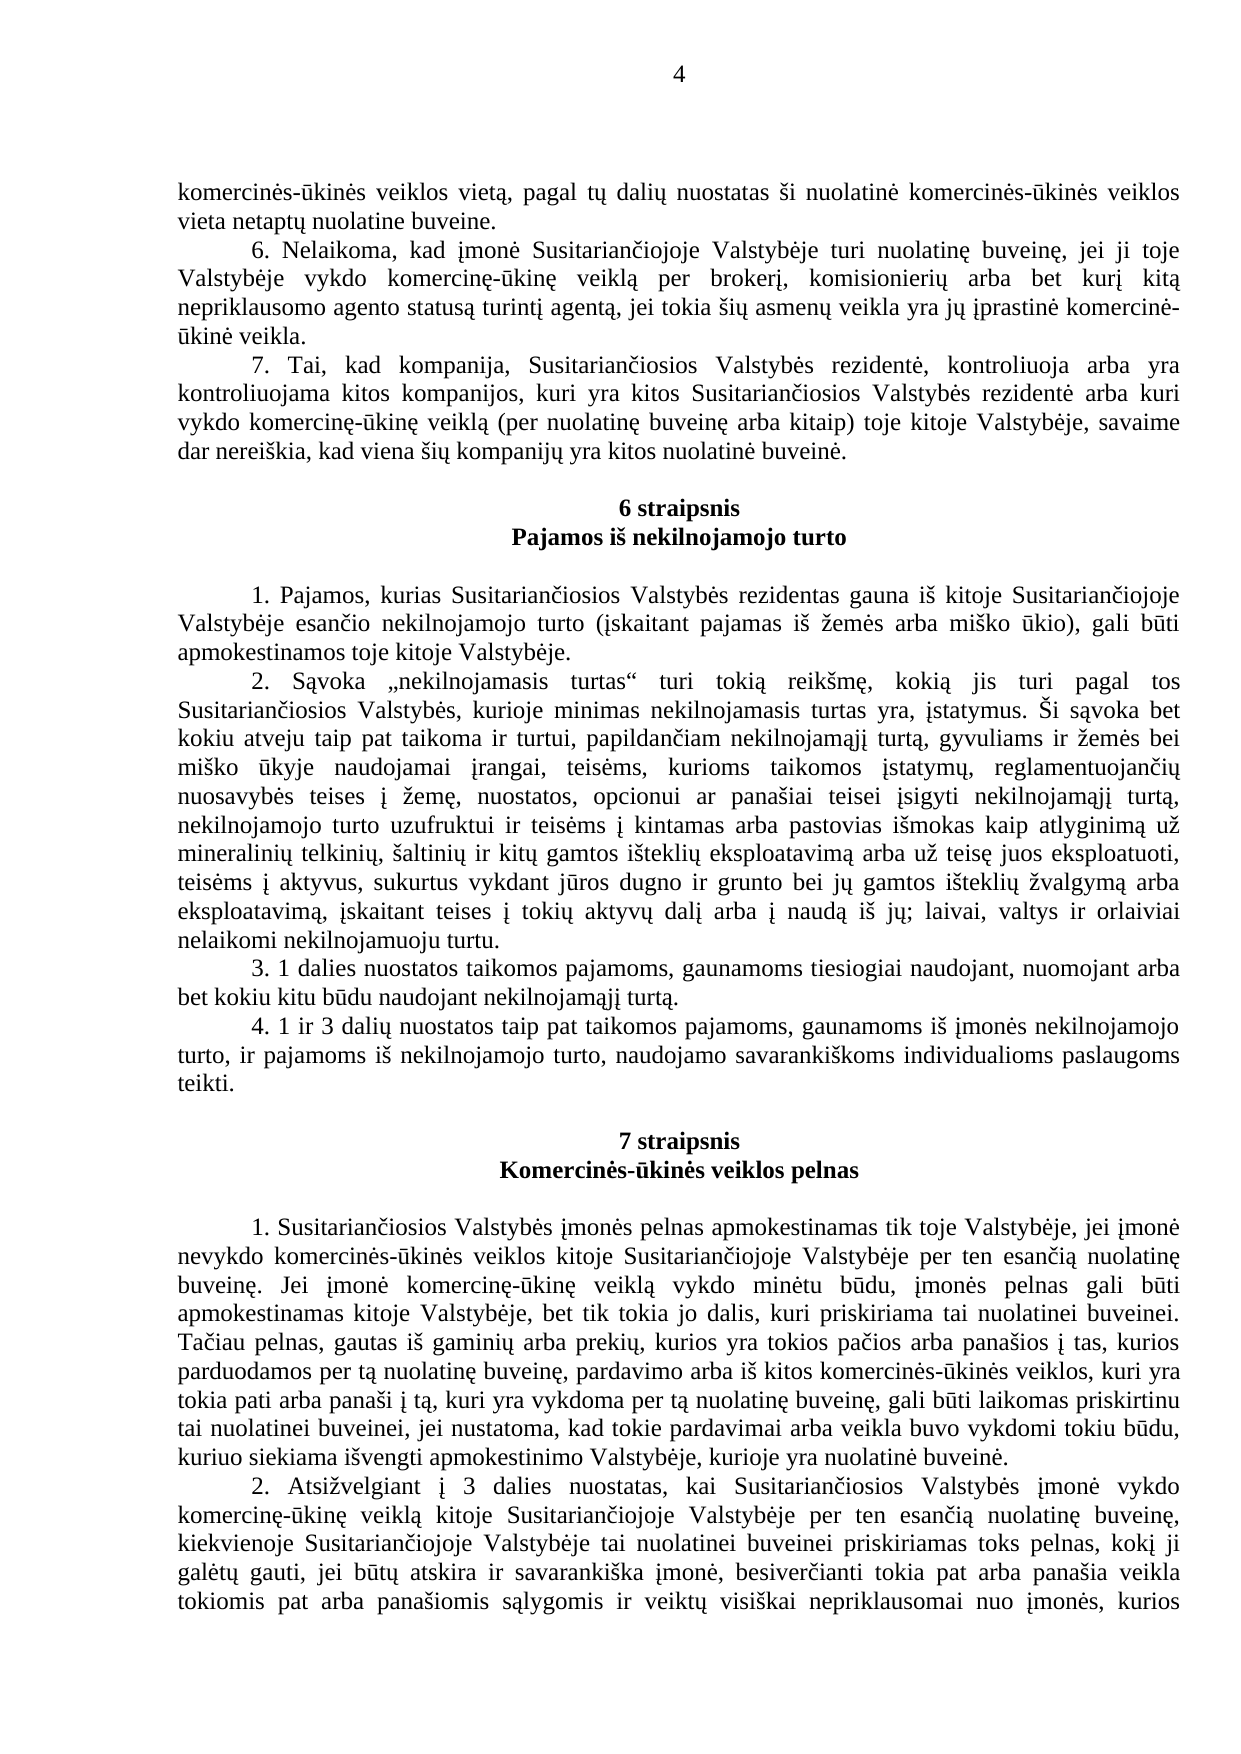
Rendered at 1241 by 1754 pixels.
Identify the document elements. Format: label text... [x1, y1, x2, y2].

text 7. Tai, kad kompanija, Susitariančiosios Valstybės rezidentė, kontroliuoja arba yra kontroliuojama kitos kompanijos, kuri yra kitos Susitariančiosios Valstybės rezidentė arba kuri vykdo komercinę-ūkinę veiklą (per nuolatinę buveinę arba kitaip) toje kitoje Valstybėje, savaime dar nereiškia, kad viena šių kompanijų yra kitos nuolatinė buveinė. [177, 350, 1181, 465]
text Pajamos iš nekilnojamojo turto [177, 522, 1181, 551]
text 7 straipsnis [177, 1126, 1181, 1155]
text 6 straipsnis [177, 493, 1181, 522]
text 2. Sąvoka „nekilnojamasis turtas“ turi tokią reikšmę, kokią jis turi pagal tos Susitariančiosios Valstybės, kurioje minimas nekilnojamasis turtas yra, įstatymus. Ši sąvoka bet kokiu atveju taip pat taikoma ir turtui, papildančiam nekilnojamąjį turtą, gyvuliams ir žemės bei miško ūkyje naudojamai įrangai, teisėms, kurioms taikomos įstatymų, reglamentuojančių nuosavybės teises į žemę, nuostatos, opcionui ar panašiai teisei įsigyti nekilnojamąjį turtą, nekilnojamojo turto uzufruktui ir teisėms į kintamas arba pastovias išmokas kaip atlyginimą už mineralinių telkinių, šaltinių ir kitų gamtos išteklių eksploatavimą arba už teisę juos eksploatuoti, teisėms į aktyvus, sukurtus vykdant jūros dugno ir grunto bei jų gamtos išteklių žvalgymą arba eksploatavimą, įskaitant teises į tokių aktyvų dalį arba į naudą iš jų; laivai, valtys ir orlaiviai nelaikomi nekilnojamuoju turtu. [177, 666, 1181, 953]
text 1. Pajamos, kurias Susitariančiosios Valstybės rezidentas gauna iš kitoje Susitariančiojoje Valstybėje esančio nekilnojamojo turto (įskaitant pajamas iš žemės arba miško ūkio), gali būti apmokestinamos toje kitoje Valstybėje. [177, 580, 1181, 666]
text komercinės-ūkinės veiklos vietą, pagal tų dalių nuostatas ši nuolatinė komercinės-ūkinės veiklos vieta netaptų nuolatine buveine. [177, 177, 1181, 235]
text Komercinės-ūkinės veiklos pelnas [177, 1155, 1181, 1183]
text 4. 1 ir 3 dalių nuostatos taip pat taikomos pajamoms, gaunamoms iš įmonės nekilnojamojo turto, ir pajamoms iš nekilnojamojo turto, naudojamo savarankiškoms individualioms paslaugoms teikti. [177, 1011, 1181, 1097]
text 1. Susitariančiosios Valstybės įmonės pelnas apmokestinamas tik toje Valstybėje, jei įmonė nevykdo komercinės-ūkinės veiklos kitoje Susitariančiojoje Valstybėje per ten esančią nuolatinę buveinę. Jei įmonė komercinę-ūkinę veiklą vykdo minėtu būdu, įmonės pelnas gali būti apmokestinamas kitoje Valstybėje, bet tik tokia jo dalis, kuri priskiriama tai nuolatinei buveinei. Tačiau pelnas, gautas iš gaminių arba prekių, kurios yra tokios pačios arba panašios į tas, kurios parduodamos per tą nuolatinę buveinę, pardavimo arba iš kitos komercinės-ūkinės veiklos, kuri yra tokia pati arba panaši į tą, kuri yra vykdoma per tą nuolatinę buveinę, gali būti laikomas priskirtinu tai nuolatinei buveinei, jei nustatoma, kad tokie pardavimai arba veikla buvo vykdomi tokiu būdu, kuriuo siekiama išvengti apmokestinimo Valstybėje, kurioje yra nuolatinė buveinė. [177, 1212, 1181, 1471]
text 2. Atsižvelgiant į 3 dalies nuostatas, kai Susitariančiosios Valstybės įmonė vykdo komercinę-ūkinę veiklą kitoje Susitariančiojoje Valstybėje per ten esančią nuolatinę buveinę, kiekvienoje Susitariančiojoje Valstybėje tai nuolatinei buveinei priskiriamas toks pelnas, kokį ji galėtų gauti, jei būtų atskira ir savarankiška įmonė, besiverčianti tokia pat arba panašia veikla tokiomis pat arba panašiomis sąlygomis ir veiktų visiškai nepriklausomai nuo įmonės, kurios [177, 1471, 1181, 1615]
text 3. 1 dalies nuostatos taikomos pajamoms, gaunamoms tiesiogiai naudojant, nuomojant arba bet kokiu kitu būdu naudojant nekilnojamąjį turtą. [177, 953, 1181, 1011]
text 6. Nelaikoma, kad įmonė Susitariančiojoje Valstybėje turi nuolatinę buveinę, jei ji toje Valstybėje vykdo komercinę-ūkinę veiklą per brokerį, komisionierių arba bet kurį kitą nepriklausomo agento statusą turintį agentą, jei tokia šių asmenų veikla yra jų įprastinė komercinė-ūkinė veikla. [177, 235, 1181, 350]
